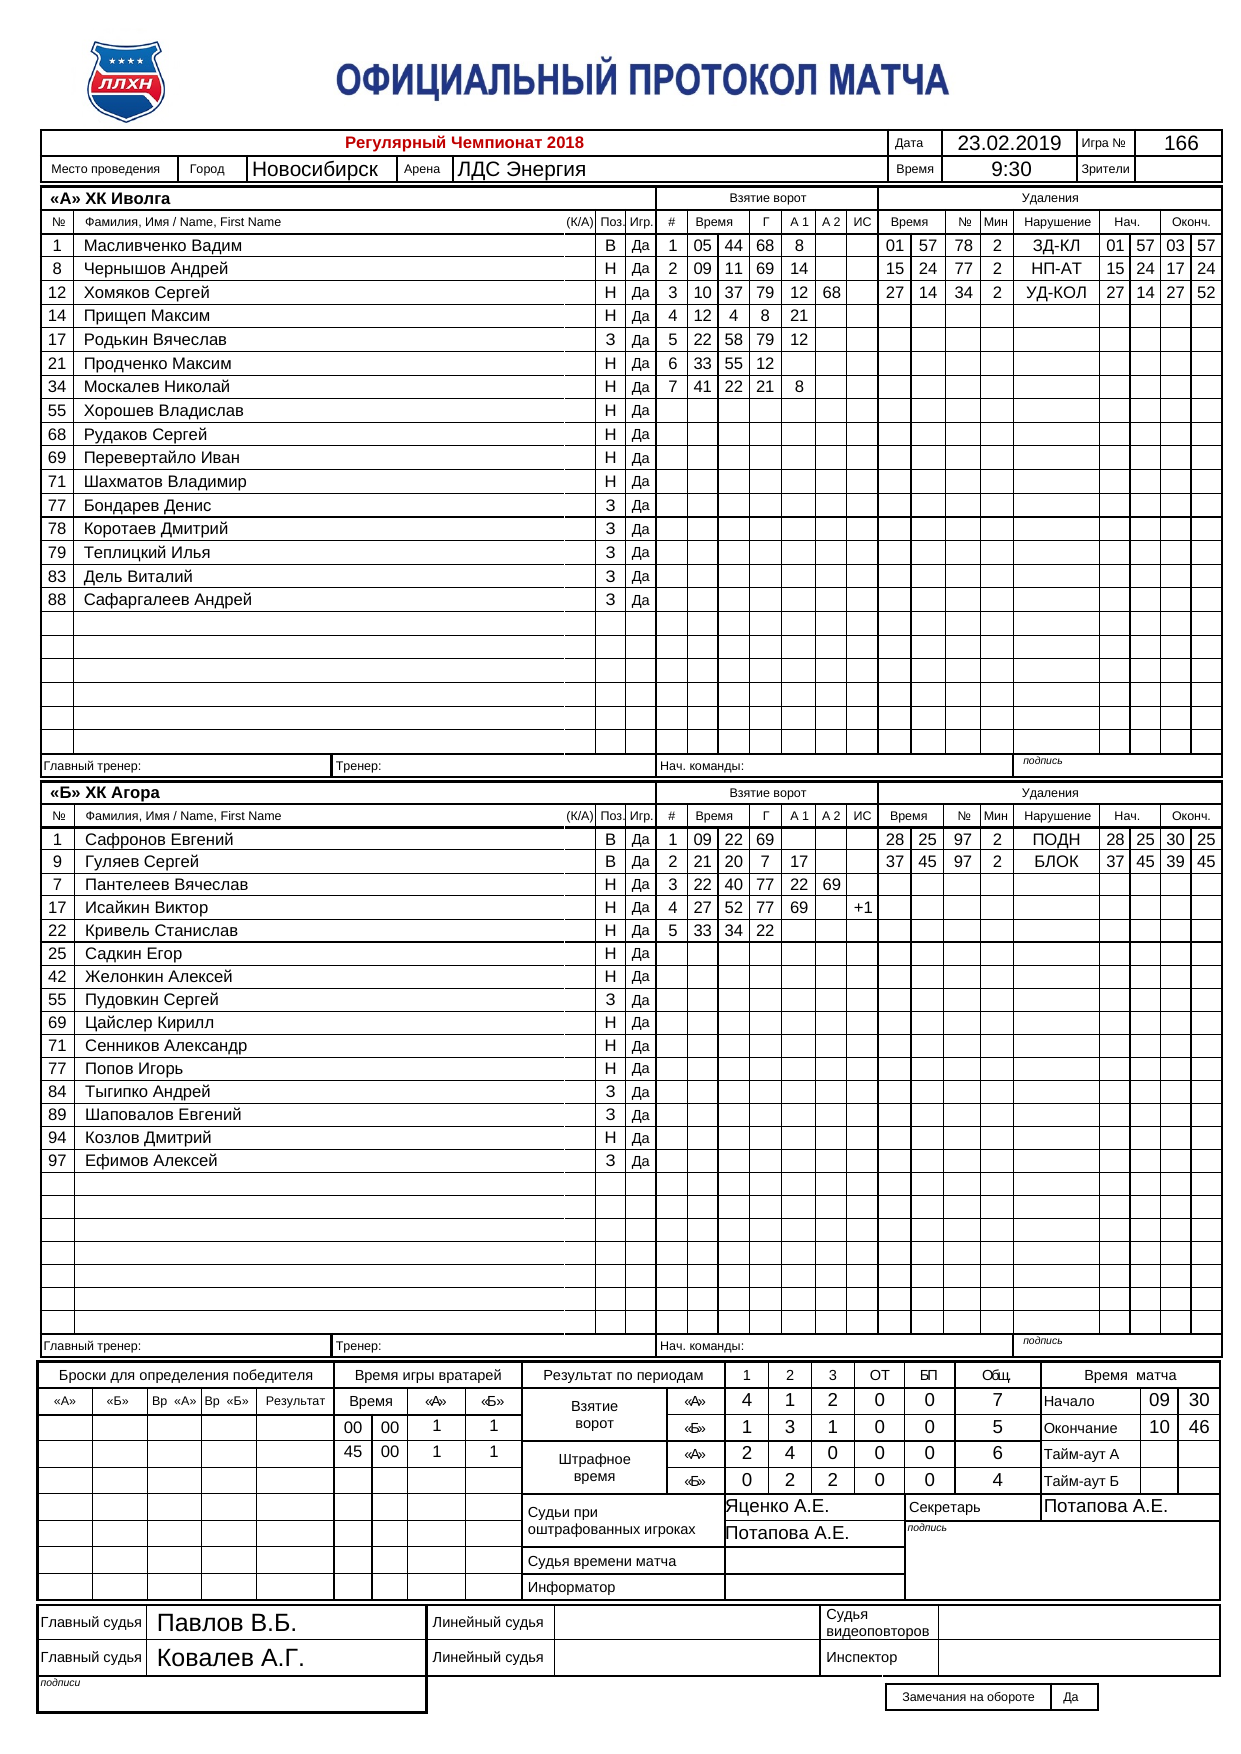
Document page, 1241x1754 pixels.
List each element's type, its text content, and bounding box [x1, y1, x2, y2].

table_header Время матча [1042, 1363, 1219, 1387]
table_cell 0 [855, 1468, 904, 1493]
table_cell № [42, 805, 74, 826]
table_cell [782, 659, 815, 682]
table_cell [565, 636, 595, 658]
table_cell [912, 328, 945, 351]
table_cell [782, 943, 815, 964]
table_cell [944, 1150, 980, 1172]
table_cell [335, 1494, 371, 1520]
table_cell Прищеп Максим [74, 305, 564, 327]
table_cell Да [626, 305, 655, 327]
table_cell 37 [879, 850, 910, 872]
table_cell З [596, 1150, 625, 1172]
table_cell 17 [782, 850, 815, 872]
table_cell 69 [42, 446, 73, 469]
table_cell [847, 850, 877, 872]
table_cell 22 [719, 376, 749, 398]
table_cell Да [626, 399, 655, 422]
table_cell [879, 446, 910, 469]
table_cell [1192, 1196, 1221, 1218]
table_cell [626, 1173, 655, 1195]
table_cell [1014, 565, 1099, 587]
table_cell [626, 1265, 655, 1287]
table_cell Шаповалов Евгений [75, 1104, 564, 1126]
table_cell [75, 1242, 564, 1264]
table_cell [1100, 612, 1129, 634]
table_cell [1192, 1311, 1221, 1333]
table_cell [816, 235, 846, 256]
table_cell [981, 707, 1013, 729]
table_cell [1100, 874, 1129, 895]
table_cell [565, 989, 595, 1011]
table_cell [42, 659, 73, 682]
table_cell [879, 1081, 910, 1103]
table_cell [1192, 920, 1221, 941]
table_cell Да [626, 1150, 655, 1172]
table_cell Да [626, 423, 655, 445]
table_cell [657, 1012, 687, 1033]
table_cell [1014, 1035, 1099, 1057]
table_cell Н [596, 874, 625, 895]
table_cell [782, 1081, 815, 1103]
table_cell Тайм-аут Б [1042, 1468, 1140, 1493]
table_cell Да [626, 1012, 655, 1033]
table_cell БЛОК [1014, 850, 1099, 872]
table_cell [847, 281, 877, 303]
table_cell [782, 730, 815, 753]
table_cell [847, 257, 877, 280]
table_cell [847, 588, 877, 611]
table_cell 97 [944, 850, 980, 872]
table_cell [1100, 376, 1129, 398]
table_cell З [596, 494, 625, 516]
table_cell [596, 707, 625, 729]
table_cell [750, 588, 781, 611]
table_cell 3 [769, 1415, 811, 1440]
table_cell [657, 1081, 687, 1103]
table_cell [1161, 518, 1190, 540]
table_cell Да [626, 896, 655, 918]
table_cell [257, 1441, 333, 1467]
table_cell Желонкин Алексей [75, 966, 564, 987]
table_cell 5 [657, 328, 687, 351]
table_cell «А» [668, 1389, 724, 1413]
table_cell [75, 1196, 564, 1218]
table_cell 57 [912, 235, 945, 256]
table_cell [1100, 636, 1129, 658]
table_cell [148, 1521, 201, 1546]
table_cell [74, 683, 564, 706]
table_cell [847, 636, 877, 658]
table_cell 79 [750, 328, 781, 351]
table_cell [1014, 328, 1099, 351]
table_cell [816, 305, 846, 327]
table_cell [1014, 588, 1099, 611]
table_cell [1161, 1288, 1190, 1310]
table_cell [93, 1416, 147, 1440]
table_cell [847, 1196, 877, 1218]
table_cell [750, 541, 781, 564]
table_cell [373, 1547, 407, 1573]
table_cell [1014, 1173, 1099, 1195]
table_cell [688, 707, 717, 729]
table_cell [944, 1104, 980, 1126]
table_cell [1100, 1081, 1129, 1103]
table_cell УД-КОЛ [1014, 281, 1099, 303]
table_cell Информатор [523, 1575, 724, 1599]
table_cell [596, 683, 625, 706]
table_cell [1100, 1012, 1129, 1033]
table_cell [657, 1288, 687, 1310]
table_cell 77 [946, 257, 980, 280]
table_cell [879, 305, 910, 327]
table_cell [946, 707, 980, 729]
table_cell [1192, 966, 1221, 987]
table_cell 45 [1131, 850, 1160, 872]
table_cell Н [596, 1127, 625, 1149]
table_cell [565, 235, 595, 256]
table_cell [657, 446, 687, 469]
table_cell [847, 1035, 877, 1057]
table_cell [1192, 518, 1221, 540]
table_cell [847, 683, 877, 706]
table_cell [565, 423, 595, 445]
table_cell [719, 989, 749, 1011]
table_cell [719, 683, 749, 706]
table_cell [688, 1035, 717, 1057]
table_cell 14 [1131, 281, 1160, 303]
table_cell [782, 1104, 815, 1126]
table_cell [981, 1265, 1013, 1287]
table_cell [1131, 470, 1160, 493]
table_cell Линейный судья [428, 1640, 554, 1675]
table_cell Игр. [626, 805, 655, 826]
table_cell [879, 966, 910, 987]
table_cell [39, 1441, 92, 1467]
table_cell [944, 920, 980, 941]
table_cell 97 [42, 1150, 74, 1172]
table_header ОТ [855, 1363, 904, 1387]
table_cell [750, 730, 781, 753]
table_cell [782, 1058, 815, 1079]
table_cell [981, 989, 1013, 1011]
table_cell [688, 1196, 717, 1218]
table_cell [944, 1196, 980, 1218]
table_cell 20 [719, 850, 749, 872]
table_cell [688, 989, 717, 1011]
table_cell [565, 541, 595, 564]
table_cell # [657, 211, 687, 233]
table_cell [626, 1288, 655, 1310]
table_cell Тренер: [333, 1335, 655, 1356]
table_cell [688, 1219, 717, 1241]
table_cell 39 [1161, 850, 1190, 872]
table_cell [847, 1311, 877, 1333]
table_cell [816, 446, 846, 469]
table_cell [912, 446, 945, 469]
table_cell [1014, 1012, 1099, 1033]
table_cell 68 [42, 423, 73, 445]
table_cell [1100, 1311, 1129, 1333]
table_cell [946, 565, 980, 587]
table_cell Мин [981, 805, 1013, 826]
table_cell [750, 943, 781, 964]
table_cell [626, 1219, 655, 1241]
table_cell 0 [812, 1442, 854, 1467]
table_cell [565, 1219, 595, 1241]
table_cell [1192, 612, 1221, 634]
table_cell [847, 966, 877, 987]
table_cell [1192, 1104, 1221, 1126]
table_cell [555, 1640, 819, 1675]
table_cell [944, 1265, 980, 1287]
table_cell [816, 1242, 846, 1264]
table_cell [847, 399, 877, 422]
table_cell [847, 352, 877, 374]
table_cell Да [626, 470, 655, 493]
table_cell [1192, 352, 1221, 374]
table_cell [688, 1311, 717, 1333]
table_cell [782, 1173, 815, 1195]
table_cell [879, 1104, 910, 1126]
table_cell Нач. команды: [657, 1335, 1012, 1356]
table_cell 28 [1100, 829, 1129, 849]
table_cell [74, 612, 564, 634]
table_cell [657, 494, 687, 516]
table_cell Главный судья [39, 1606, 146, 1639]
picture [5, 28, 1179, 129]
table_cell [847, 376, 877, 398]
table_cell Сафронов Евгений [75, 829, 564, 849]
table_cell [816, 920, 846, 941]
table_cell Н [596, 305, 625, 327]
table_cell [944, 1012, 980, 1033]
table_cell [847, 1150, 877, 1172]
table_cell 14 [912, 281, 945, 303]
table_cell Москалев Николай [74, 376, 564, 398]
table_cell 12 [688, 305, 717, 327]
table_cell 14 [42, 305, 73, 327]
table_cell 24 [1192, 257, 1221, 280]
table_cell [750, 989, 781, 1011]
table_cell 1 [657, 829, 687, 849]
table_cell [944, 896, 980, 918]
table_cell [816, 518, 846, 540]
table_cell Арена [398, 157, 452, 181]
table_cell 0 [855, 1389, 904, 1413]
table_cell [847, 494, 877, 516]
table_cell [42, 1265, 74, 1287]
table_cell [944, 1035, 980, 1057]
table_cell [565, 305, 595, 327]
table_cell Потапова А.Е. [726, 1521, 904, 1546]
table_cell [1131, 1265, 1160, 1287]
table_cell [75, 1173, 564, 1195]
table_cell [42, 1173, 74, 1195]
table_cell [750, 707, 781, 729]
table_cell Теплицкий Илья [74, 541, 564, 564]
table_cell [1131, 707, 1160, 729]
table_cell [1100, 920, 1129, 941]
table_cell [879, 565, 910, 587]
table_cell 45 [912, 850, 943, 872]
table_cell [466, 1574, 521, 1599]
table_cell [816, 850, 846, 872]
table_cell [1131, 989, 1160, 1011]
table_cell [912, 541, 945, 564]
table_cell ЛДС Энергия [454, 157, 887, 181]
table_cell 77 [42, 1058, 74, 1079]
table_cell 7 [750, 850, 781, 872]
table_cell [1014, 683, 1099, 706]
table_cell [688, 1265, 717, 1287]
table_cell [657, 943, 687, 964]
table_cell [1100, 966, 1129, 987]
table_cell [688, 1081, 717, 1103]
table_cell 12 [750, 352, 781, 374]
table_cell [42, 1242, 74, 1264]
table_cell [565, 446, 595, 469]
table_header «А» ХК Иволга [42, 188, 655, 209]
table_cell [1100, 989, 1129, 1011]
table_cell [42, 612, 73, 634]
table_cell [912, 730, 945, 753]
table_cell Исайкин Виктор [75, 896, 564, 918]
table_cell [148, 1468, 201, 1493]
table_cell [1131, 328, 1160, 351]
table_cell [912, 1173, 943, 1195]
table_cell [1014, 1265, 1099, 1287]
table_cell [816, 399, 846, 422]
table_cell [750, 470, 781, 493]
table_cell Вр «А» [148, 1389, 201, 1413]
table_cell [1131, 352, 1160, 374]
table_cell 17 [42, 328, 73, 351]
table_cell (К/А) [565, 805, 595, 826]
table_cell [847, 730, 877, 753]
table_cell 4 [657, 305, 687, 327]
table_cell [657, 1058, 687, 1079]
table_cell (К/А) [565, 211, 595, 233]
table_cell [1131, 730, 1160, 753]
table_cell [1014, 730, 1099, 753]
table_cell [1100, 730, 1129, 753]
table_cell Главный тренер: [42, 755, 330, 776]
table_cell [1100, 1058, 1129, 1079]
table_cell 78 [946, 235, 980, 256]
table_cell [981, 920, 1013, 941]
table_cell [816, 541, 846, 564]
table_cell [596, 1219, 625, 1241]
table_cell [816, 943, 846, 964]
table_cell 44 [719, 235, 749, 256]
table_cell Н [596, 943, 625, 964]
table_cell [657, 707, 687, 729]
table_header Результат по периодам [523, 1363, 724, 1387]
table_cell [782, 399, 815, 422]
table_cell 1 [466, 1441, 521, 1467]
table_cell Да [626, 1058, 655, 1079]
table_cell [202, 1547, 256, 1573]
table_cell [946, 683, 980, 706]
table_cell [657, 683, 687, 706]
table_cell [912, 305, 945, 327]
table_cell [1192, 989, 1221, 1011]
table_cell [565, 352, 595, 374]
table_cell [1100, 565, 1129, 587]
table_cell [912, 565, 945, 587]
table_cell [719, 1288, 749, 1310]
table_cell [1192, 565, 1221, 587]
table_cell [565, 588, 595, 611]
table_cell Зрители [1078, 157, 1134, 181]
table_cell [912, 683, 945, 706]
table_cell [816, 659, 846, 682]
table_cell 7 [42, 874, 74, 895]
table_cell [1100, 470, 1129, 493]
table_cell [750, 1196, 781, 1218]
table_cell [75, 1265, 564, 1287]
table_cell [782, 1035, 815, 1057]
table_cell З [596, 328, 625, 351]
table_cell [565, 683, 595, 706]
table_cell [657, 636, 687, 658]
table_cell [335, 1521, 371, 1546]
table_cell 52 [719, 896, 749, 918]
table_cell [75, 1288, 564, 1310]
table_cell Место проведения [42, 157, 177, 181]
table_cell З [596, 1104, 625, 1126]
table_cell [565, 612, 595, 634]
table_cell [565, 943, 595, 964]
table_cell [944, 1311, 980, 1333]
table_cell [750, 1035, 781, 1057]
table_cell [847, 920, 877, 941]
table_cell [657, 1242, 687, 1264]
table_cell [596, 1196, 625, 1218]
table_cell [1141, 1441, 1177, 1467]
table_cell [565, 399, 595, 422]
table_cell [946, 305, 980, 327]
table_cell Сафаргалеев Андрей [74, 588, 564, 611]
table_cell [847, 1081, 877, 1103]
table_cell 97 [944, 829, 980, 849]
table_cell 8 [42, 257, 73, 280]
table_cell [657, 730, 687, 753]
table_cell [879, 1012, 910, 1033]
table_cell [847, 328, 877, 351]
table_cell [946, 730, 980, 753]
table_cell [719, 966, 749, 987]
table_cell [719, 541, 749, 564]
table_cell [1014, 966, 1099, 987]
table_cell [93, 1521, 147, 1546]
table_cell [1014, 1127, 1099, 1149]
table_cell 4 [956, 1468, 1040, 1493]
table_cell [981, 376, 1013, 398]
table_cell [565, 257, 595, 280]
table_cell [1161, 1242, 1190, 1264]
table_cell [879, 1219, 910, 1241]
table_cell 0 [905, 1468, 954, 1493]
table_cell [816, 328, 846, 351]
table_cell Фамилия, Имя / Name, First Name [75, 805, 565, 826]
table_cell [565, 1058, 595, 1079]
table_cell [1131, 1104, 1160, 1126]
table_cell 22 [688, 874, 717, 895]
table_cell [688, 423, 717, 445]
table_cell З [596, 565, 625, 587]
table_cell [847, 470, 877, 493]
table_cell [688, 446, 717, 469]
table_cell [596, 1265, 625, 1287]
table_cell Тренер: [333, 755, 655, 776]
table_cell [565, 1265, 595, 1287]
table_cell 57 [1192, 235, 1221, 256]
table_cell [847, 235, 877, 256]
table_cell [719, 612, 749, 634]
table_cell [1192, 707, 1221, 729]
table_cell [626, 1242, 655, 1264]
table_cell Да [626, 989, 655, 1011]
table_cell Н [596, 446, 625, 469]
table_cell [981, 423, 1013, 445]
table_cell [912, 1104, 943, 1126]
table_cell [1014, 446, 1099, 469]
table_cell 12 [782, 328, 815, 351]
table_cell [750, 966, 781, 987]
table_cell [816, 1173, 846, 1195]
table_cell Ковалев А.Г. [147, 1640, 425, 1675]
table_header Броски для определения победителя [39, 1363, 333, 1387]
table_header Взятие ворот [657, 188, 877, 209]
table_cell [626, 683, 655, 706]
table_cell [1179, 1468, 1219, 1493]
table_cell [719, 943, 749, 964]
table_cell [719, 1242, 749, 1264]
table_cell [1131, 376, 1160, 398]
table_cell 2 [657, 850, 687, 872]
table_cell [750, 1173, 781, 1195]
table_cell Мин [981, 211, 1013, 233]
table_cell [847, 943, 877, 964]
table_cell [847, 1219, 877, 1241]
table_cell 2 [981, 235, 1013, 256]
table_cell Оконч. [1161, 211, 1221, 233]
table_cell [1131, 612, 1160, 634]
table_cell [1161, 943, 1190, 964]
table_cell Гуляев Сергей [75, 850, 564, 872]
table_cell подпись [1014, 755, 1221, 776]
table_cell [719, 470, 749, 493]
table_cell [688, 1173, 717, 1195]
table_cell 6 [657, 352, 687, 374]
table_cell 12 [42, 281, 73, 303]
table_cell [1192, 659, 1221, 682]
table_cell А 1 [782, 211, 815, 233]
table_cell [750, 1311, 781, 1333]
table_cell [816, 636, 846, 658]
table_cell [596, 1288, 625, 1310]
table_cell Чернышов Андрей [74, 257, 564, 280]
table_cell [1100, 423, 1129, 445]
table_cell [1131, 1058, 1160, 1079]
table_cell [879, 423, 910, 445]
table_cell 1 [769, 1389, 811, 1413]
table_cell [816, 829, 846, 849]
table_cell [719, 1219, 749, 1241]
table_cell [1161, 874, 1190, 895]
table_cell Да [626, 588, 655, 611]
table_cell [944, 1219, 980, 1241]
table_cell [42, 1311, 74, 1333]
table_cell [1100, 1196, 1129, 1218]
table_cell [912, 920, 943, 941]
table_cell [816, 1081, 846, 1103]
table_cell Хорошев Владислав [74, 399, 564, 422]
table_cell [466, 1547, 521, 1573]
table_cell 25 [1192, 829, 1221, 849]
table_cell [39, 1547, 92, 1573]
table_cell Н [596, 470, 625, 493]
table_cell «А» [668, 1442, 724, 1467]
table_cell 0 [855, 1415, 904, 1440]
table_cell 69 [750, 257, 781, 280]
table_cell Н [596, 920, 625, 941]
table_cell [565, 707, 595, 729]
table_cell В [596, 850, 625, 872]
table_cell [782, 470, 815, 493]
table_cell З [596, 518, 625, 540]
table_cell 11 [719, 257, 749, 280]
table_cell [1161, 1219, 1190, 1241]
table_cell 09 [688, 257, 717, 280]
table_cell 1 [42, 829, 74, 849]
table_cell Да [626, 235, 655, 256]
table_cell [657, 565, 687, 587]
table_cell Да [626, 966, 655, 987]
table_cell [1161, 636, 1190, 658]
table_cell Время [688, 211, 749, 233]
table_cell 7 [657, 376, 687, 398]
table_cell [944, 966, 980, 987]
table_cell [1131, 565, 1160, 587]
table_cell [1100, 1173, 1129, 1195]
table_cell [981, 659, 1013, 682]
table_cell [816, 683, 846, 706]
table_cell [981, 1288, 1013, 1310]
table_cell [596, 1311, 625, 1333]
table_cell [657, 399, 687, 422]
table_cell А 2 [816, 805, 846, 826]
table_cell [1161, 1035, 1190, 1057]
table_cell [981, 730, 1013, 753]
table_cell [1100, 1288, 1129, 1310]
table_cell [1131, 1035, 1160, 1057]
table_cell [847, 518, 877, 540]
table_cell 0 [855, 1442, 904, 1467]
table_cell [1192, 1265, 1221, 1287]
table_cell [1014, 1058, 1099, 1079]
table_cell [750, 446, 781, 469]
table_cell 30 [1179, 1389, 1219, 1413]
table_cell Г [750, 211, 781, 233]
table_cell [981, 896, 1013, 918]
table_cell подпись [1014, 1335, 1221, 1356]
table_cell Время [879, 211, 945, 233]
table_cell [373, 1468, 407, 1493]
table_cell 27 [879, 281, 910, 303]
table_cell [626, 1196, 655, 1218]
table_cell [847, 541, 877, 564]
table_cell [879, 989, 910, 1011]
table_cell 55 [42, 989, 74, 1011]
table_cell 58 [719, 328, 749, 351]
table_cell [688, 1127, 717, 1149]
table_cell [847, 1058, 877, 1079]
table_cell [1131, 1173, 1160, 1195]
table_header Да [1052, 1685, 1097, 1709]
table_cell [1179, 1441, 1219, 1467]
table_cell [1100, 1035, 1129, 1057]
table_cell [565, 328, 595, 351]
table_cell [688, 1242, 717, 1264]
table_cell [719, 1035, 749, 1057]
table_cell [879, 1150, 910, 1172]
table_cell [946, 399, 980, 422]
table_cell [816, 966, 846, 987]
table_cell [688, 1058, 717, 1079]
table_header Дата [889, 131, 941, 155]
table_cell [626, 612, 655, 634]
table_cell [1161, 966, 1190, 987]
table_cell [981, 305, 1013, 327]
table_cell [1131, 1311, 1160, 1333]
table_cell [1131, 494, 1160, 516]
table_cell [719, 399, 749, 422]
table_cell 8 [782, 376, 815, 398]
table_cell [408, 1521, 465, 1546]
table_cell [1014, 305, 1099, 327]
table_cell [1136, 157, 1221, 181]
table_cell [74, 707, 564, 729]
table_header 23.02.2019 [943, 131, 1076, 155]
table_cell [1014, 943, 1099, 964]
table_cell [879, 1127, 910, 1149]
table_cell [1161, 305, 1190, 327]
table_cell [912, 896, 943, 918]
table_cell 17 [42, 896, 74, 918]
table_cell [912, 399, 945, 422]
table_cell Секретарь [906, 1495, 1040, 1520]
table_cell [1014, 494, 1099, 516]
table_cell [782, 1150, 815, 1172]
table_cell [782, 920, 815, 941]
table_cell Игр. [626, 211, 655, 233]
table_cell [565, 1127, 595, 1149]
table_cell [626, 707, 655, 729]
table_cell [39, 1468, 92, 1493]
table_cell [257, 1416, 333, 1440]
table_cell [257, 1468, 333, 1493]
table_cell [335, 1574, 371, 1599]
table_cell [657, 989, 687, 1011]
table_cell [816, 1127, 846, 1149]
table_cell [1161, 989, 1190, 1011]
table_cell [981, 518, 1013, 540]
table_cell [879, 518, 910, 540]
table_cell Павлов В.Б. [147, 1606, 425, 1639]
table_cell [912, 470, 945, 493]
table_cell [565, 470, 595, 493]
table_header Общ. [956, 1363, 1040, 1387]
table_cell 24 [1131, 257, 1160, 280]
table_cell [879, 874, 910, 895]
table_cell [565, 1242, 595, 1264]
table_cell Да [626, 1081, 655, 1103]
table_header Удаления [879, 188, 1221, 209]
table_cell З [596, 1081, 625, 1103]
table_cell 71 [42, 1035, 74, 1057]
table_cell [981, 1311, 1013, 1333]
table_cell [565, 874, 595, 895]
table_cell [1192, 1127, 1221, 1149]
table_cell [816, 1058, 846, 1079]
table_cell Да [626, 920, 655, 941]
table_cell [816, 612, 846, 634]
table_cell 57 [1131, 235, 1160, 256]
table_cell [912, 966, 943, 987]
table_cell [148, 1441, 201, 1467]
table_cell 1 [408, 1416, 465, 1440]
table_cell [1192, 636, 1221, 658]
table_cell [1014, 636, 1099, 658]
table_cell Да [626, 850, 655, 872]
table_cell [657, 1196, 687, 1218]
table_cell [565, 730, 595, 753]
table_cell [1131, 305, 1160, 327]
table_cell [408, 1547, 465, 1573]
table_cell [565, 920, 595, 941]
table_cell [782, 1265, 815, 1287]
table_cell [981, 1104, 1013, 1126]
table_cell [1014, 1196, 1099, 1218]
table_cell [1014, 541, 1099, 564]
table_cell [657, 541, 687, 564]
table_cell [1100, 518, 1129, 540]
table_cell [879, 1035, 910, 1057]
table_cell 00 [373, 1441, 407, 1467]
table_cell [879, 943, 910, 964]
table_cell [1161, 896, 1190, 918]
table_cell [1131, 1242, 1160, 1264]
table_cell [148, 1416, 201, 1440]
table_cell # [657, 805, 687, 826]
table_cell 01 [879, 235, 910, 256]
table_cell +1 [847, 896, 877, 918]
table_cell [1192, 588, 1221, 611]
table_cell Да [626, 1035, 655, 1057]
table_cell 69 [782, 896, 815, 918]
table_cell [719, 730, 749, 753]
table_cell [1131, 1127, 1160, 1149]
table_cell Да [626, 352, 655, 374]
table_cell [1100, 1265, 1129, 1287]
table_cell [42, 707, 73, 729]
table_cell [1192, 1150, 1221, 1172]
table_cell [719, 1081, 749, 1103]
table_cell 22 [42, 920, 74, 941]
table_cell [1100, 896, 1129, 918]
table_cell [879, 636, 910, 658]
table_cell [879, 541, 910, 564]
table_cell [74, 659, 564, 682]
table_cell [626, 636, 655, 658]
table_cell Судья видеоповторов [821, 1606, 938, 1639]
table_cell З [596, 989, 625, 1011]
table_cell [1100, 1127, 1129, 1149]
table_cell Ефимов Алексей [75, 1150, 564, 1172]
table_cell [912, 1265, 943, 1287]
table_cell [816, 1288, 846, 1310]
table_cell [782, 989, 815, 1011]
table_cell 79 [750, 281, 781, 303]
table_cell [847, 446, 877, 469]
table_cell [657, 470, 687, 493]
table_cell [1192, 1058, 1221, 1079]
table_cell [688, 730, 717, 753]
table_cell [879, 896, 910, 918]
table_header Время игры вратарей [335, 1363, 521, 1387]
table_cell [750, 518, 781, 540]
table_cell [657, 518, 687, 540]
table_cell «Б» [93, 1389, 147, 1413]
table_header Игра № [1078, 131, 1134, 155]
table_cell 00 [373, 1416, 407, 1440]
table_cell [1131, 966, 1160, 987]
table_cell [847, 305, 877, 327]
table_cell 2 [726, 1442, 768, 1467]
table_cell [657, 1150, 687, 1172]
table_cell 03 [1161, 235, 1190, 256]
table_cell [408, 1468, 465, 1493]
table_cell [981, 1035, 1013, 1057]
table_cell [202, 1574, 256, 1599]
table_cell [657, 1219, 687, 1241]
table_cell [1100, 352, 1129, 374]
table_cell Поз. [596, 211, 625, 233]
table_cell [816, 1311, 846, 1333]
table_cell [912, 518, 945, 540]
table_cell [879, 730, 910, 753]
table_cell 34 [719, 920, 749, 941]
table_cell [946, 446, 980, 469]
table_cell [981, 541, 1013, 564]
table_cell [1192, 446, 1221, 469]
table_cell [782, 541, 815, 564]
table_cell [782, 829, 815, 849]
table_cell Н [596, 423, 625, 445]
table_cell [912, 1311, 943, 1333]
table_cell [1192, 470, 1221, 493]
table_cell 83 [42, 565, 73, 587]
table_cell [148, 1547, 201, 1573]
table_cell [596, 1242, 625, 1264]
table_cell [782, 1196, 815, 1218]
table_cell [565, 376, 595, 398]
table_cell [565, 1012, 595, 1033]
table_cell [1141, 1468, 1177, 1493]
table_cell Да [626, 376, 655, 398]
table_cell [1161, 1012, 1190, 1033]
table_cell [257, 1494, 333, 1520]
table_cell [565, 281, 595, 303]
table_cell [912, 1081, 943, 1103]
table_cell [1161, 376, 1190, 398]
table_cell Перевертайло Иван [74, 446, 564, 469]
table_cell 2 [769, 1468, 811, 1493]
table_cell [912, 1127, 943, 1149]
table_cell [912, 1058, 943, 1079]
table_cell [1161, 920, 1190, 941]
table_cell подпись [906, 1522, 1219, 1599]
table_cell [1100, 541, 1129, 564]
table_cell 89 [42, 1104, 74, 1126]
table_cell [981, 399, 1013, 422]
table_cell [466, 1494, 521, 1520]
table_cell [1192, 541, 1221, 564]
table_cell Кривель Станислав [75, 920, 564, 941]
table_cell [257, 1521, 333, 1546]
table_cell [847, 829, 877, 849]
table_cell 40 [719, 874, 749, 895]
table_cell [1014, 612, 1099, 634]
table_cell [782, 565, 815, 587]
table_cell [912, 352, 945, 374]
table_cell 9 [42, 850, 74, 872]
table_cell [1014, 1081, 1099, 1103]
table_cell [750, 1288, 781, 1310]
table_cell [93, 1494, 147, 1520]
table_cell 22 [750, 920, 781, 941]
table_cell Дель Виталий [74, 565, 564, 587]
table_cell [1100, 1150, 1129, 1172]
table_cell [981, 1081, 1013, 1103]
table_cell [565, 1035, 595, 1057]
table_cell Да [626, 943, 655, 964]
table_cell 10 [688, 281, 717, 303]
table_cell [657, 423, 687, 445]
table_cell [782, 1311, 815, 1333]
table_cell [1161, 683, 1190, 706]
table_cell [944, 1288, 980, 1310]
table_cell [847, 1265, 877, 1287]
table_cell [946, 636, 980, 658]
table_cell [688, 1288, 717, 1310]
table_cell ПОДН [1014, 829, 1099, 849]
table_cell Время [688, 805, 749, 826]
table_cell [626, 730, 655, 753]
table_cell [939, 1606, 1219, 1639]
table_cell [719, 1058, 749, 1079]
table_cell Коротаев Дмитрий [74, 518, 564, 540]
table_cell [1192, 1288, 1221, 1310]
table_cell [1161, 352, 1190, 374]
table_cell [257, 1547, 333, 1573]
table_cell [944, 943, 980, 964]
table_cell Главный судья [39, 1640, 146, 1675]
table_cell [750, 612, 781, 634]
table_cell [1014, 659, 1099, 682]
table_cell [939, 1640, 1219, 1675]
table_cell [1161, 446, 1190, 469]
table_cell 69 [750, 829, 781, 849]
table_cell [657, 1035, 687, 1057]
table_cell Да [626, 874, 655, 895]
table_cell [847, 1127, 877, 1149]
table_cell 15 [1100, 257, 1129, 280]
table_cell 79 [42, 541, 73, 564]
table_cell [565, 829, 595, 849]
table_cell [912, 588, 945, 611]
table_cell [1131, 518, 1160, 540]
table_cell [946, 470, 980, 493]
table_cell 8 [782, 235, 815, 256]
table_cell [1131, 943, 1160, 964]
table_cell [879, 1242, 910, 1264]
table_cell 46 [1179, 1415, 1219, 1440]
table_cell [981, 494, 1013, 516]
table_cell [847, 1288, 877, 1310]
table_cell [946, 352, 980, 374]
table_cell Нарушение [1014, 211, 1099, 233]
table_cell [688, 565, 717, 587]
table_cell [719, 1173, 749, 1195]
table_cell [1161, 730, 1190, 753]
table_cell [1192, 1081, 1221, 1103]
table_cell [428, 1677, 882, 1711]
table_cell [565, 1081, 595, 1103]
table_cell [688, 518, 717, 540]
table_cell Судьи при оштрафованных игроках [523, 1495, 724, 1546]
table_cell [912, 943, 943, 964]
table_cell Время [889, 157, 941, 181]
table_cell [750, 494, 781, 516]
table_cell [1192, 943, 1221, 964]
table_cell [847, 1012, 877, 1033]
table_cell Да [626, 494, 655, 516]
table_cell [1192, 399, 1221, 422]
table_cell [912, 636, 945, 658]
table_cell [1192, 1242, 1221, 1264]
table_cell [1131, 636, 1160, 658]
table_cell [1131, 1012, 1160, 1033]
table_cell [719, 494, 749, 516]
table_cell 69 [42, 1012, 74, 1033]
table_cell 2 [812, 1468, 854, 1493]
table_cell [816, 707, 846, 729]
table_cell [93, 1574, 147, 1599]
table_cell [1192, 423, 1221, 445]
table_cell 27 [1100, 281, 1129, 303]
table_cell 21 [42, 352, 73, 374]
table_cell № [946, 211, 980, 233]
table_cell 09 [1141, 1389, 1177, 1413]
table_cell [946, 541, 980, 564]
table_cell 1 [726, 1415, 768, 1440]
table_cell [1100, 305, 1129, 327]
table_cell Пудовкин Сергей [75, 989, 564, 1011]
table_cell 2 [812, 1389, 854, 1413]
table_cell [565, 494, 595, 516]
table_cell Масливченко Вадим [74, 235, 564, 256]
table_cell [750, 1104, 781, 1126]
table_cell [1131, 588, 1160, 611]
table_cell 33 [688, 352, 717, 374]
table_header «Б» ХК Агора [42, 783, 655, 803]
table_cell [408, 1494, 465, 1520]
table_cell Родькин Вячеслав [74, 328, 564, 351]
table_cell [688, 943, 717, 964]
table_cell [688, 1104, 717, 1126]
table_cell 12 [782, 281, 815, 303]
table_cell [75, 1311, 564, 1333]
table_cell 45 [335, 1441, 371, 1467]
table_cell [981, 1173, 1013, 1195]
table_cell 4 [726, 1389, 768, 1413]
table_cell Н [596, 281, 625, 303]
table_header Удаления [879, 783, 1221, 803]
table_cell [816, 1012, 846, 1033]
table_cell [148, 1494, 201, 1520]
table_cell [750, 1081, 781, 1103]
table_cell [847, 659, 877, 682]
table_cell [719, 423, 749, 445]
table_cell [981, 1058, 1013, 1079]
table_cell [782, 1127, 815, 1149]
table_header БП [905, 1363, 954, 1387]
table_cell [944, 1081, 980, 1103]
table_cell [42, 1196, 74, 1218]
table_cell [719, 1104, 749, 1126]
table_cell [1100, 1219, 1129, 1241]
table_cell 55 [719, 352, 749, 374]
table_cell [565, 565, 595, 587]
table_cell [565, 518, 595, 540]
table_cell Садкин Егор [75, 943, 564, 964]
table_cell [944, 874, 980, 895]
table_cell 2 [981, 829, 1013, 849]
table_cell [1161, 1173, 1190, 1195]
table_cell З [596, 541, 625, 564]
table_cell [1014, 896, 1099, 918]
table_cell А 1 [782, 805, 815, 826]
table_cell [750, 399, 781, 422]
table_cell 27 [1161, 281, 1190, 303]
table_cell [726, 1575, 904, 1599]
table_cell 15 [879, 257, 910, 280]
table_cell [565, 850, 595, 872]
table_cell 2 [981, 281, 1013, 303]
table_cell [657, 966, 687, 987]
table_cell [74, 636, 564, 658]
table_header 3 [812, 1363, 854, 1387]
table_cell 1 [408, 1441, 465, 1467]
table_cell [981, 966, 1013, 987]
table_cell [1192, 494, 1221, 516]
table_cell [373, 1574, 407, 1599]
table_cell [750, 1058, 781, 1079]
table_cell [1014, 1311, 1099, 1333]
table_cell [39, 1416, 92, 1440]
table_cell [1161, 1127, 1190, 1149]
table_cell [1161, 1265, 1190, 1287]
table_cell [1100, 446, 1129, 469]
table_cell [946, 423, 980, 445]
table_cell Вр «Б» [202, 1389, 256, 1413]
table_cell 3 [657, 874, 687, 895]
table_cell Н [596, 1058, 625, 1079]
table_cell [1161, 423, 1190, 445]
table_cell [782, 352, 815, 374]
table_cell [782, 423, 815, 445]
table_cell Н [596, 257, 625, 280]
table_cell Нарушение [1014, 805, 1099, 826]
table_cell [750, 1242, 781, 1264]
table_cell [202, 1441, 256, 1467]
table_cell 25 [42, 943, 74, 964]
table_header Замечания на обороте [887, 1685, 1050, 1709]
table_cell [816, 1150, 846, 1172]
table_cell [1014, 920, 1099, 941]
table_cell Да [626, 1127, 655, 1149]
table_cell [912, 874, 943, 895]
table_cell [879, 1173, 910, 1195]
table_cell [750, 423, 781, 445]
table_cell [981, 470, 1013, 493]
table_cell [782, 1288, 815, 1310]
table_cell [42, 1219, 74, 1241]
table_cell Поз. [596, 805, 625, 826]
table_cell [750, 659, 781, 682]
table_cell 41 [688, 376, 717, 398]
table_cell [373, 1494, 407, 1520]
table_cell [1014, 874, 1099, 895]
table_cell [555, 1606, 819, 1639]
table_cell [657, 1173, 687, 1195]
table_cell Н [596, 1012, 625, 1033]
table_cell Да [626, 541, 655, 564]
table_cell [750, 1127, 781, 1149]
table_cell «Б » [466, 1389, 521, 1413]
table_cell 45 [1192, 850, 1221, 872]
table_cell 3 [657, 281, 687, 303]
table_cell [981, 612, 1013, 634]
table_cell [719, 707, 749, 729]
table_cell [93, 1441, 147, 1467]
table_cell [1192, 1035, 1221, 1057]
table_cell Да [626, 1104, 655, 1126]
table_cell 4 [719, 305, 749, 327]
table_cell [39, 1574, 92, 1599]
table_cell [657, 1265, 687, 1287]
table_cell [750, 1219, 781, 1241]
table_cell [1192, 1219, 1221, 1241]
table_cell 6 [956, 1442, 1040, 1467]
table_cell [981, 565, 1013, 587]
table_cell [847, 874, 877, 895]
table_cell 21 [750, 376, 781, 398]
table_cell [335, 1547, 371, 1573]
table_header 2 [769, 1363, 811, 1387]
table_cell 84 [42, 1081, 74, 1103]
table_cell [1131, 920, 1160, 941]
table_cell [879, 494, 910, 516]
table_cell 25 [1131, 829, 1160, 849]
table_cell [657, 1104, 687, 1126]
table_cell [912, 494, 945, 516]
table_cell [879, 399, 910, 422]
table_cell [816, 1219, 846, 1241]
table_cell Время [335, 1389, 407, 1413]
table_cell [946, 376, 980, 398]
table_cell 27 [688, 896, 717, 918]
table_cell [1014, 352, 1099, 374]
table_cell Да [626, 518, 655, 540]
table_cell 1 [466, 1416, 521, 1440]
table_cell [565, 659, 595, 682]
table_cell [1100, 399, 1129, 422]
table_cell [816, 989, 846, 1011]
table_cell [847, 989, 877, 1011]
table_cell [946, 494, 980, 516]
table_cell Начало [1042, 1389, 1140, 1413]
table_cell 0 [905, 1415, 954, 1440]
table_cell [1131, 1219, 1160, 1241]
table_cell 77 [750, 896, 781, 918]
table_cell [912, 989, 943, 1011]
table_cell [1161, 1150, 1190, 1172]
table_cell [981, 683, 1013, 706]
table_cell Яценко А.Е. [726, 1495, 904, 1520]
table_cell [466, 1468, 521, 1493]
table_cell 1 [657, 235, 687, 256]
table_cell Результат [257, 1389, 333, 1413]
table_cell 8 [750, 305, 781, 327]
table_cell [42, 730, 73, 753]
table_cell [1131, 423, 1160, 445]
table_cell Штрафное время [523, 1442, 666, 1493]
table_cell ИС [847, 805, 877, 826]
table_cell [816, 1104, 846, 1126]
table_cell Окончание [1042, 1415, 1140, 1440]
table_cell Да [626, 328, 655, 351]
table_cell [719, 1196, 749, 1218]
table_cell [1161, 1081, 1190, 1103]
table_cell [688, 966, 717, 987]
table_cell [1192, 305, 1221, 327]
table_cell Сенников Александр [75, 1035, 564, 1057]
table_cell [912, 1012, 943, 1033]
table_cell [981, 446, 1013, 469]
table_cell [202, 1468, 256, 1493]
table_cell [750, 683, 781, 706]
table_cell [1131, 541, 1160, 564]
table_cell [1014, 423, 1099, 445]
table_cell [847, 1173, 877, 1195]
table_cell [879, 376, 910, 398]
table_cell [1099, 1682, 1220, 1711]
table_cell Нач. команды: [657, 755, 1012, 776]
table_cell [565, 1150, 595, 1172]
table_cell [719, 518, 749, 540]
table_cell Бондарев Денис [74, 494, 564, 516]
table_cell [726, 1548, 904, 1573]
table_cell 5 [657, 920, 687, 941]
table_cell 25 [912, 829, 943, 849]
table_cell Нач. [1100, 211, 1160, 233]
table_cell Новосибирск [248, 157, 396, 181]
table_cell Инспектор [821, 1640, 938, 1675]
table_cell [688, 588, 717, 611]
table_cell [912, 659, 945, 682]
table_cell [565, 1288, 595, 1310]
table_cell [1161, 399, 1190, 422]
table_cell [750, 1150, 781, 1172]
table_cell [912, 1219, 943, 1241]
table_cell [719, 1127, 749, 1149]
table_cell [565, 1104, 595, 1126]
table_cell 09 [688, 829, 717, 849]
table_cell 33 [688, 920, 717, 941]
table_cell [912, 707, 945, 729]
table_cell [782, 1219, 815, 1241]
table_cell Попов Игорь [75, 1058, 564, 1079]
table_cell [847, 565, 877, 587]
table_cell [1192, 730, 1221, 753]
table_cell [912, 1242, 943, 1264]
table_cell Да [626, 829, 655, 849]
table_cell [1192, 1173, 1221, 1195]
table_header 166 [1136, 131, 1221, 155]
table_cell [946, 659, 980, 682]
table_cell [816, 730, 846, 753]
table_cell [466, 1521, 521, 1546]
table_cell [688, 612, 717, 634]
table_cell [596, 1173, 625, 1195]
table_cell [1131, 1150, 1160, 1172]
table_cell [816, 1196, 846, 1218]
table_cell [879, 683, 910, 706]
table_cell «А» [408, 1389, 465, 1413]
table_cell Судья времени матча [523, 1548, 724, 1573]
table_cell [912, 1196, 943, 1218]
table_cell НП-АТ [1014, 257, 1099, 280]
table_cell [946, 612, 980, 634]
table_cell Тыгипко Андрей [75, 1081, 564, 1103]
table_cell [750, 636, 781, 658]
table_cell [816, 257, 846, 280]
table_cell [981, 874, 1013, 895]
table_cell Время [879, 805, 943, 826]
table_cell Козлов Дмитрий [75, 1127, 564, 1149]
table_cell 2 [981, 257, 1013, 280]
table_cell [879, 588, 910, 611]
table_cell [688, 1150, 717, 1172]
table_header 1 [726, 1363, 768, 1387]
table_cell [1131, 1288, 1160, 1310]
table_cell [879, 1196, 910, 1218]
table_cell 77 [42, 494, 73, 516]
table_cell [816, 423, 846, 445]
table_cell 4 [657, 896, 687, 918]
table_cell [981, 352, 1013, 374]
table_cell Н [596, 896, 625, 918]
table_cell [1161, 1104, 1190, 1126]
table_cell [782, 636, 815, 658]
table_cell [719, 565, 749, 587]
table_header Взятие ворот [657, 783, 877, 803]
table_cell Да [626, 565, 655, 587]
table_cell 9:30 [943, 157, 1076, 181]
table_cell [596, 659, 625, 682]
table_cell [1192, 1012, 1221, 1033]
table_cell [657, 612, 687, 634]
table_cell [1100, 943, 1129, 964]
table_cell [688, 683, 717, 706]
table_cell 21 [782, 305, 815, 327]
table_cell [912, 1288, 943, 1310]
table_cell [657, 659, 687, 682]
table_cell [42, 1288, 74, 1310]
table_cell [782, 1012, 815, 1033]
table_cell [688, 494, 717, 516]
table_cell Н [596, 376, 625, 398]
table_cell [626, 1311, 655, 1333]
table_cell Оконч. [1161, 805, 1221, 826]
table_cell [816, 588, 846, 611]
table_cell [879, 659, 910, 682]
table_cell [981, 1012, 1013, 1033]
table_cell [782, 1242, 815, 1264]
table_cell 68 [816, 281, 846, 303]
table_cell [879, 707, 910, 729]
table_cell [565, 1196, 595, 1218]
table_cell [719, 659, 749, 682]
table_cell [944, 989, 980, 1011]
table_cell [565, 1311, 595, 1333]
table_cell Пантелеев Вячеслав [75, 874, 564, 895]
table_cell [1161, 588, 1190, 611]
table_cell [912, 376, 945, 398]
table_cell [816, 1265, 846, 1287]
table_cell [944, 1127, 980, 1149]
table_cell [1131, 659, 1160, 682]
table_cell [1014, 707, 1099, 729]
table_cell [202, 1521, 256, 1546]
table_cell [1014, 1150, 1099, 1172]
table_cell [1161, 328, 1190, 351]
table_cell «А» [39, 1389, 92, 1413]
table_cell [1161, 494, 1190, 516]
table_cell [1100, 494, 1129, 516]
table_cell [1161, 659, 1190, 682]
table_cell [750, 1265, 781, 1287]
table_cell Г [750, 805, 781, 826]
table_cell [1100, 683, 1129, 706]
table_cell [879, 1265, 910, 1287]
table_cell [596, 612, 625, 634]
table_cell [782, 683, 815, 706]
table_cell 22 [719, 829, 749, 849]
table_cell Н [596, 1035, 625, 1057]
table_cell [912, 612, 945, 634]
table_cell 78 [42, 518, 73, 540]
table_cell [944, 1173, 980, 1195]
table_cell [816, 470, 846, 493]
table_cell Цайслер Кирилл [75, 1012, 564, 1033]
table_cell [782, 707, 815, 729]
table_cell Фамилия, Имя / Name, First Name [74, 211, 565, 233]
table_cell [202, 1494, 256, 1520]
table_cell 30 [1161, 829, 1190, 849]
table_cell 68 [750, 235, 781, 256]
table_cell [1161, 541, 1190, 564]
table_cell [879, 1058, 910, 1079]
table_cell [816, 565, 846, 587]
table_cell 2 [657, 257, 687, 280]
table_cell [688, 636, 717, 658]
table_cell [879, 920, 910, 941]
table_cell ЗД-КЛ [1014, 235, 1099, 256]
table_cell [1161, 1058, 1190, 1079]
table_cell Рудаков Сергей [74, 423, 564, 445]
table_cell [1014, 1288, 1099, 1310]
table_cell 94 [42, 1127, 74, 1149]
table_cell [1014, 470, 1099, 493]
table_cell Продченко Максим [74, 352, 564, 374]
table_cell [657, 1127, 687, 1149]
table_header Регулярный Чемпионат 2018 [42, 131, 887, 155]
table_cell [93, 1468, 147, 1493]
table_cell [1014, 1104, 1099, 1126]
table_cell [981, 636, 1013, 658]
table_cell 24 [912, 257, 945, 280]
table_cell [1161, 1196, 1190, 1218]
table_cell [847, 707, 877, 729]
table_cell [1192, 874, 1221, 895]
table_cell [373, 1521, 407, 1546]
table_cell [946, 588, 980, 611]
table_cell 28 [879, 829, 910, 849]
table_cell 0 [905, 1389, 954, 1413]
table_cell Н [596, 966, 625, 987]
table_cell № [944, 805, 980, 826]
table_cell 1 [42, 235, 73, 256]
table_cell [879, 352, 910, 374]
table_cell 71 [42, 470, 73, 493]
table_cell [981, 1242, 1013, 1264]
table_cell 01 [1100, 235, 1129, 256]
table_cell А 2 [816, 211, 846, 233]
table_cell 2 [981, 850, 1013, 872]
table_cell [1192, 328, 1221, 351]
table_cell [719, 1311, 749, 1333]
table_cell [719, 1265, 749, 1287]
table_cell [1100, 659, 1129, 682]
table_cell [257, 1574, 333, 1599]
table_cell [93, 1547, 147, 1573]
table_cell [688, 659, 717, 682]
table_cell 37 [719, 281, 749, 303]
table_cell [981, 1219, 1013, 1241]
table_cell [1100, 1104, 1129, 1126]
table_cell [1100, 588, 1129, 611]
table_cell Тайм-аут А [1042, 1441, 1140, 1467]
table_cell Хомяков Сергей [74, 281, 564, 303]
table_cell 52 [1192, 281, 1221, 303]
table_cell [782, 446, 815, 469]
table_cell [688, 541, 717, 564]
table_cell [1014, 376, 1099, 398]
table_cell [1192, 376, 1221, 398]
table_cell [782, 588, 815, 611]
table_cell [719, 588, 749, 611]
table_cell Да [626, 446, 655, 469]
table_cell 0 [905, 1442, 954, 1467]
table_cell Потапова А.Е. [1042, 1495, 1219, 1520]
table_cell [719, 1150, 749, 1172]
table_cell [1192, 896, 1221, 918]
table_cell 14 [782, 257, 815, 280]
table_cell [879, 470, 910, 493]
table_cell Линейный судья [428, 1606, 554, 1639]
table_cell [879, 1311, 910, 1333]
table_cell 10 [1141, 1415, 1177, 1440]
table_cell [719, 446, 749, 469]
table_cell В [596, 829, 625, 849]
table_cell [688, 399, 717, 422]
table_cell [719, 636, 749, 658]
table_cell [912, 1150, 943, 1172]
table_cell [912, 423, 945, 445]
table_cell 05 [688, 235, 717, 256]
table_cell [202, 1416, 256, 1440]
table_cell [565, 1173, 595, 1195]
table_cell [719, 1012, 749, 1033]
table_cell 21 [688, 850, 717, 872]
table_cell [148, 1574, 201, 1599]
table_cell 1 [812, 1415, 854, 1440]
table_cell [1131, 1196, 1160, 1218]
table_cell [688, 1012, 717, 1033]
table_cell [1014, 989, 1099, 1011]
table_cell [1161, 1311, 1190, 1333]
table_cell [782, 518, 815, 540]
table_cell [816, 352, 846, 374]
table_cell [912, 1035, 943, 1057]
table_cell 37 [1100, 850, 1129, 872]
table_cell [42, 683, 73, 706]
table_cell [944, 1242, 980, 1264]
table_cell [42, 636, 73, 658]
table_cell [688, 470, 717, 493]
table_cell [946, 518, 980, 540]
table_cell [1131, 874, 1160, 895]
table_cell [782, 966, 815, 987]
table_cell [1131, 446, 1160, 469]
table_cell 4 [769, 1442, 811, 1467]
table_cell 17 [1161, 257, 1190, 280]
table_cell [816, 494, 846, 516]
table_cell № [42, 211, 73, 233]
table_cell 69 [816, 874, 846, 895]
table_cell [782, 494, 815, 516]
table_cell [1131, 1081, 1160, 1103]
table_cell ИС [847, 211, 877, 233]
table_cell «Б» [668, 1415, 724, 1440]
table_cell [1014, 1242, 1099, 1264]
table_cell 22 [782, 874, 815, 895]
table_cell [816, 1035, 846, 1057]
table_cell З [596, 588, 625, 611]
table_cell 77 [750, 874, 781, 895]
table_cell 7 [956, 1389, 1040, 1413]
table_cell [750, 1012, 781, 1033]
table_cell [1161, 565, 1190, 587]
table_cell [847, 1242, 877, 1264]
table_cell 34 [946, 281, 980, 303]
table_cell 55 [42, 399, 73, 422]
table_cell [816, 896, 846, 918]
table_cell [39, 1494, 92, 1520]
table_cell «Б» [668, 1468, 724, 1493]
table_cell Н [596, 352, 625, 374]
table_cell [1161, 470, 1190, 493]
table_cell Шахматов Владимир [74, 470, 564, 493]
table_cell [1014, 518, 1099, 540]
table_cell [565, 896, 595, 918]
table_cell [75, 1219, 564, 1241]
table_cell [657, 588, 687, 611]
table_cell [1131, 896, 1160, 918]
table_cell [981, 1150, 1013, 1172]
table_cell [657, 1311, 687, 1333]
table_cell [1131, 399, 1160, 422]
table_cell [981, 588, 1013, 611]
table_cell [847, 1104, 877, 1126]
table_cell [879, 328, 910, 351]
table_cell [1131, 683, 1160, 706]
table_cell [883, 1677, 1220, 1681]
table_cell [1161, 612, 1190, 634]
table_cell 22 [688, 328, 717, 351]
table_cell подписи [39, 1677, 425, 1711]
table_cell [1100, 328, 1129, 351]
table_cell [1100, 1242, 1129, 1264]
table_cell Главный тренер: [42, 1335, 330, 1356]
table_cell [1161, 707, 1190, 729]
table_cell 34 [42, 376, 73, 398]
table_cell Да [626, 281, 655, 303]
table_cell 88 [42, 588, 73, 611]
table_cell [74, 730, 564, 753]
table_cell Да [626, 257, 655, 280]
table_cell [596, 636, 625, 658]
table_cell [944, 1058, 980, 1079]
table_cell [981, 328, 1013, 351]
table_cell [879, 1288, 910, 1310]
table_cell [981, 943, 1013, 964]
table_cell [750, 565, 781, 587]
table_cell [1014, 1219, 1099, 1241]
table_cell [335, 1468, 371, 1493]
table_cell Нач. [1100, 805, 1160, 826]
table_cell [946, 328, 980, 351]
table_cell [596, 730, 625, 753]
table_cell [981, 1127, 1013, 1149]
table_cell [879, 612, 910, 634]
table_cell [1100, 707, 1129, 729]
table_cell Н [596, 399, 625, 422]
table_cell Взятие ворот [523, 1389, 666, 1440]
table_cell [39, 1521, 92, 1546]
table_cell [565, 966, 595, 987]
table_cell [1192, 683, 1221, 706]
table_cell [408, 1574, 465, 1599]
table_cell [847, 612, 877, 634]
table_cell Город [179, 157, 246, 181]
table_cell [1014, 399, 1099, 422]
table_cell 42 [42, 966, 74, 987]
table_cell 5 [956, 1415, 1040, 1440]
table_cell В [596, 235, 625, 256]
table_cell [782, 612, 815, 634]
table_cell [816, 376, 846, 398]
table_cell [626, 659, 655, 682]
table_cell [981, 1196, 1013, 1218]
table_cell 00 [335, 1416, 371, 1440]
table_cell [847, 423, 877, 445]
table_cell 0 [726, 1468, 768, 1493]
